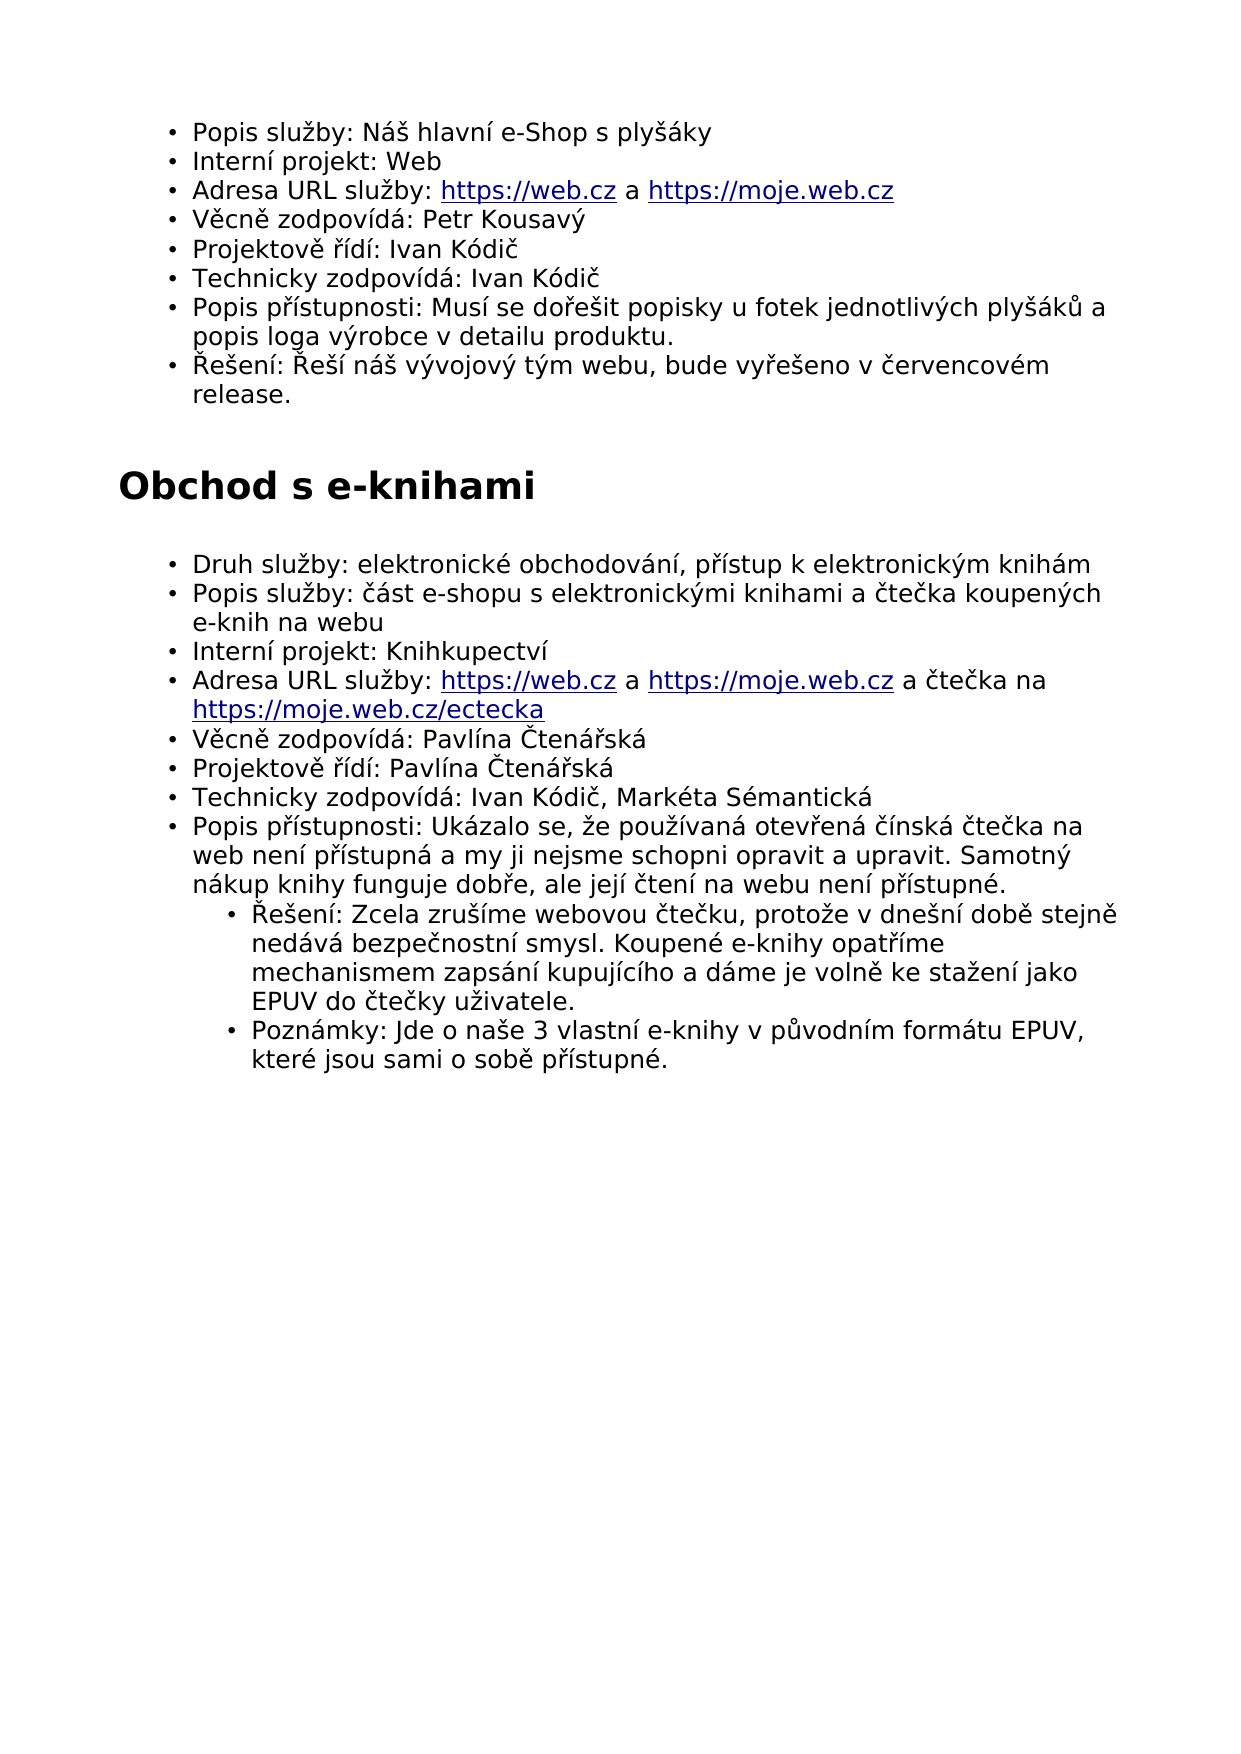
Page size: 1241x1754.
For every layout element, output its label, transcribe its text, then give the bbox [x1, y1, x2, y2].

list Interní projekt: Web [177, 147, 1122, 176]
list Projektově řídí: Pavlína Čtenářská [177, 754, 1122, 783]
list Druh služby: elektronické obchodování, přístup k elektronickým knihám [177, 550, 1122, 579]
list Popis přístupnosti: Ukázalo se, že používaná otevřená čínská čtečka na web není přístupná a my ji nejsme schopni opravit a upravit. Samotný nákup knihy funguje dobře, ale její čtení na webu není přístupné. [177, 812, 1122, 900]
subtitle Obchod s e-knihami [118, 464, 1122, 508]
list Popis přístupnosti: Musí se dořešit popisky u fotek jednotlivých plyšáků a popis loga výrobce v detailu produktu. [177, 293, 1122, 351]
list Adresa URL služby: https://web.cz a https://moje.web.cz a čtečka na https://moje.web.cz/ectecka [177, 667, 1122, 725]
list Věcně zodpovídá: Pavlína Čtenářská [177, 725, 1122, 754]
list Projektově řídí: Ivan Kódič [177, 235, 1122, 264]
list Technicky zodpovídá: Ivan Kódič [177, 264, 1122, 293]
list Řešení: Zcela zrušíme webovou čtečku, protože v dnešní době stejně nedává bezpečnostní smysl. Koupené e-knihy opatříme mechanismem zapsání kupujícího a dáme je volně ke stažení jako EPUV do čtečky uživatele. [236, 900, 1122, 1017]
list Technicky zodpovídá: Ivan Kódič, Markéta Sémantická [177, 783, 1122, 812]
list Adresa URL služby: https://web.cz a https://moje.web.cz [177, 176, 1122, 206]
list Věcně zodpovídá: Petr Kousavý [177, 206, 1122, 235]
list Popis služby: část e-shopu s elektronickými knihami a čtečka koupených e-knih na webu [177, 579, 1122, 637]
list Interní projekt: Knihkupectví [177, 637, 1122, 667]
list Řešení: Řeší náš vývojový tým webu, bude vyřešeno v červencovém release. [177, 351, 1122, 410]
list Popis služby: Náš hlavní e-Shop s plyšáky [177, 118, 1122, 147]
list Poznámky: Jde o naše 3 vlastní e-knihy v původním formátu EPUV, které jsou sami o sobě přístupné. [236, 1017, 1122, 1075]
